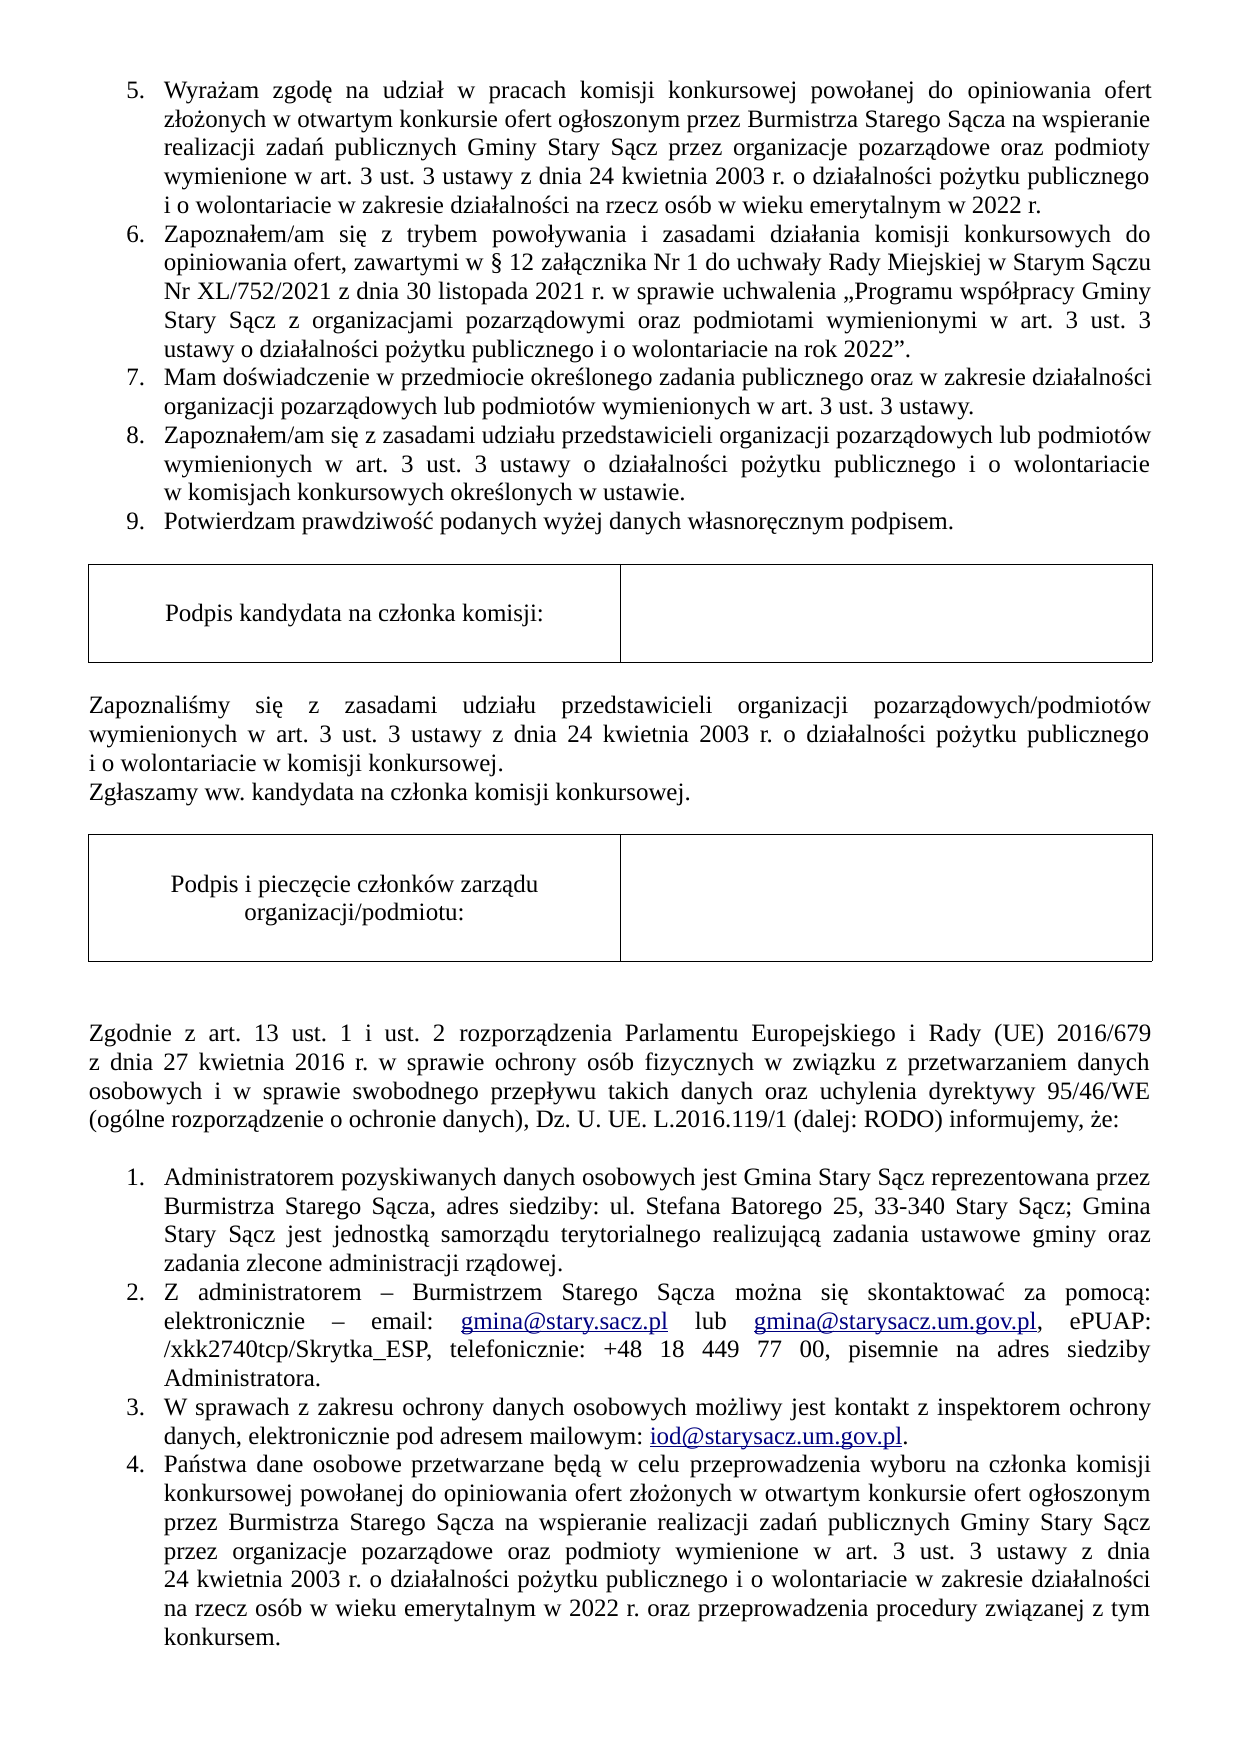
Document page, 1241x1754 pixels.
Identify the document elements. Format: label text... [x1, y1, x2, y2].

table_header Podpis kandydata na członka komisji: [89, 565, 620, 662]
list Wyrażam zgodę na udział w pracach komisji konkursowej powołanej do opiniowania ofert złożonych w otwartym konkursie ofert ogłoszonym przez Burmistrza Starego Sącza na wspieranie realizacji zadań publicznych Gminy Stary Sącz przez organizacje pozarządowe oraz podmioty wymienione w art. 3 ust. 3 ustawy z dnia 24 kwietnia 2003 r. o działalności pożytku publicznego i o wolontariacie w zakresie działalności na rzecz osób w wieku emerytalnym w 2022 r. [126, 75, 1152, 219]
table_header Podpis i pieczęcie członków zarządu organizacji/podmiotu: [89, 835, 620, 961]
text Zgodnie z art. 13 ust. 1 i ust. 2 rozporządzenia Parlamentu Europejskiego i Rady (UE) 2016/679 z dnia 27 kwietnia 2016 r. w sprawie ochrony osób fizycznych w związku z przetwarzaniem danych osobowych i w sprawie swobodnego przepływu takich danych oraz uchylenia dyrektywy 95/46/WE (ogólne rozporządzenie o ochronie danych), Dz. U. UE. L.2016.119/1 (dalej: RODO) informujemy, że: [88, 1018, 1152, 1133]
list Zapoznałem/am się z zasadami udziału przedstawicieli organizacji pozarządowych lub podmiotów wymienionych w art. 3 ust. 3 ustawy o działalności pożytku publicznego i o wolontariacie w komisjach konkursowych określonych w ustawie. [126, 420, 1152, 506]
list Mam doświadczenie w przedmiocie określonego zadania publicznego oraz w zakresie działalności organizacji pozarządowych lub podmiotów wymienionych w art. 3 ust. 3 ustawy. [126, 362, 1152, 420]
text Zapoznaliśmy się z zasadami udziału przedstawicieli organizacji pozarządowych/podmiotów wymienionych w art. 3 ust. 3 ustawy z dnia 24 kwietnia 2003 r. o działalności pożytku publicznego i o wolontariacie w komisji konkursowej. [88, 690, 1152, 777]
list Z administratorem – Burmistrzem Starego Sącza można się skontaktować za pomocą: elektronicznie – email: gmina@stary.sacz.pl lub gmina@starysacz.um.gov.pl, ePUAP: /xkk2740tcp/Skrytka_ESP, telefonicznie: +48 18 449 77 00, pisemnie na adres siedziby Administratora. [126, 1277, 1152, 1392]
table_header [621, 565, 1152, 662]
text Zgłaszamy ww. kandydata na członka komisji konkursowej. [88, 777, 1152, 805]
list Administratorem pozyskiwanych danych osobowych jest Gmina Stary Sącz reprezentowana przez Burmistrza Starego Sącza, adres siedziby: ul. Stefana Batorego 25, 33-340 Stary Sącz; Gmina Stary Sącz jest jednostką samorządu terytorialnego realizującą zadania ustawowe gminy oraz zadania zlecone administracji rządowej. [126, 1162, 1152, 1277]
list W sprawach z zakresu ochrony danych osobowych możliwy jest kontakt z inspektorem ochrony danych, elektronicznie pod adresem mailowym: iod@starysacz.um.gov.pl. [126, 1392, 1152, 1449]
table_header [621, 835, 1152, 961]
list Potwierdzam prawdziwość podanych wyżej danych własnoręcznym podpisem. [126, 506, 1152, 535]
list Państwa dane osobowe przetwarzane będą w celu przeprowadzenia wyboru na członka komisji konkursowej powołanej do opiniowania ofert złożonych w otwartym konkursie ofert ogłoszonym przez Burmistrza Starego Sącza na wspieranie realizacji zadań publicznych Gminy Stary Sącz przez organizacje pozarządowe oraz podmioty wymienione w art. 3 ust. 3 ustawy z dnia 24 kwietnia 2003 r. o działalności pożytku publicznego i o wolontariacie w zakresie działalności na rzecz osób w wieku emerytalnym w 2022 r. oraz przeprowadzenia procedury związanej z tym konkursem. [126, 1449, 1152, 1651]
list Zapoznałem/am się z trybem powoływania i zasadami działania komisji konkursowych do opiniowania ofert, zawartymi w § 12 załącznika Nr 1 do uchwały Rady Miejskiej w Starym Sączu Nr XL/752/2021 z dnia 30 listopada 2021 r. w sprawie uchwalenia „Programu współpracy Gminy Stary Sącz z organizacjami pozarządowymi oraz podmiotami wymienionymi w art. 3 ust. 3 ustawy o działalności pożytku publicznego i o wolontariacie na rok 2022”. [126, 219, 1152, 362]
